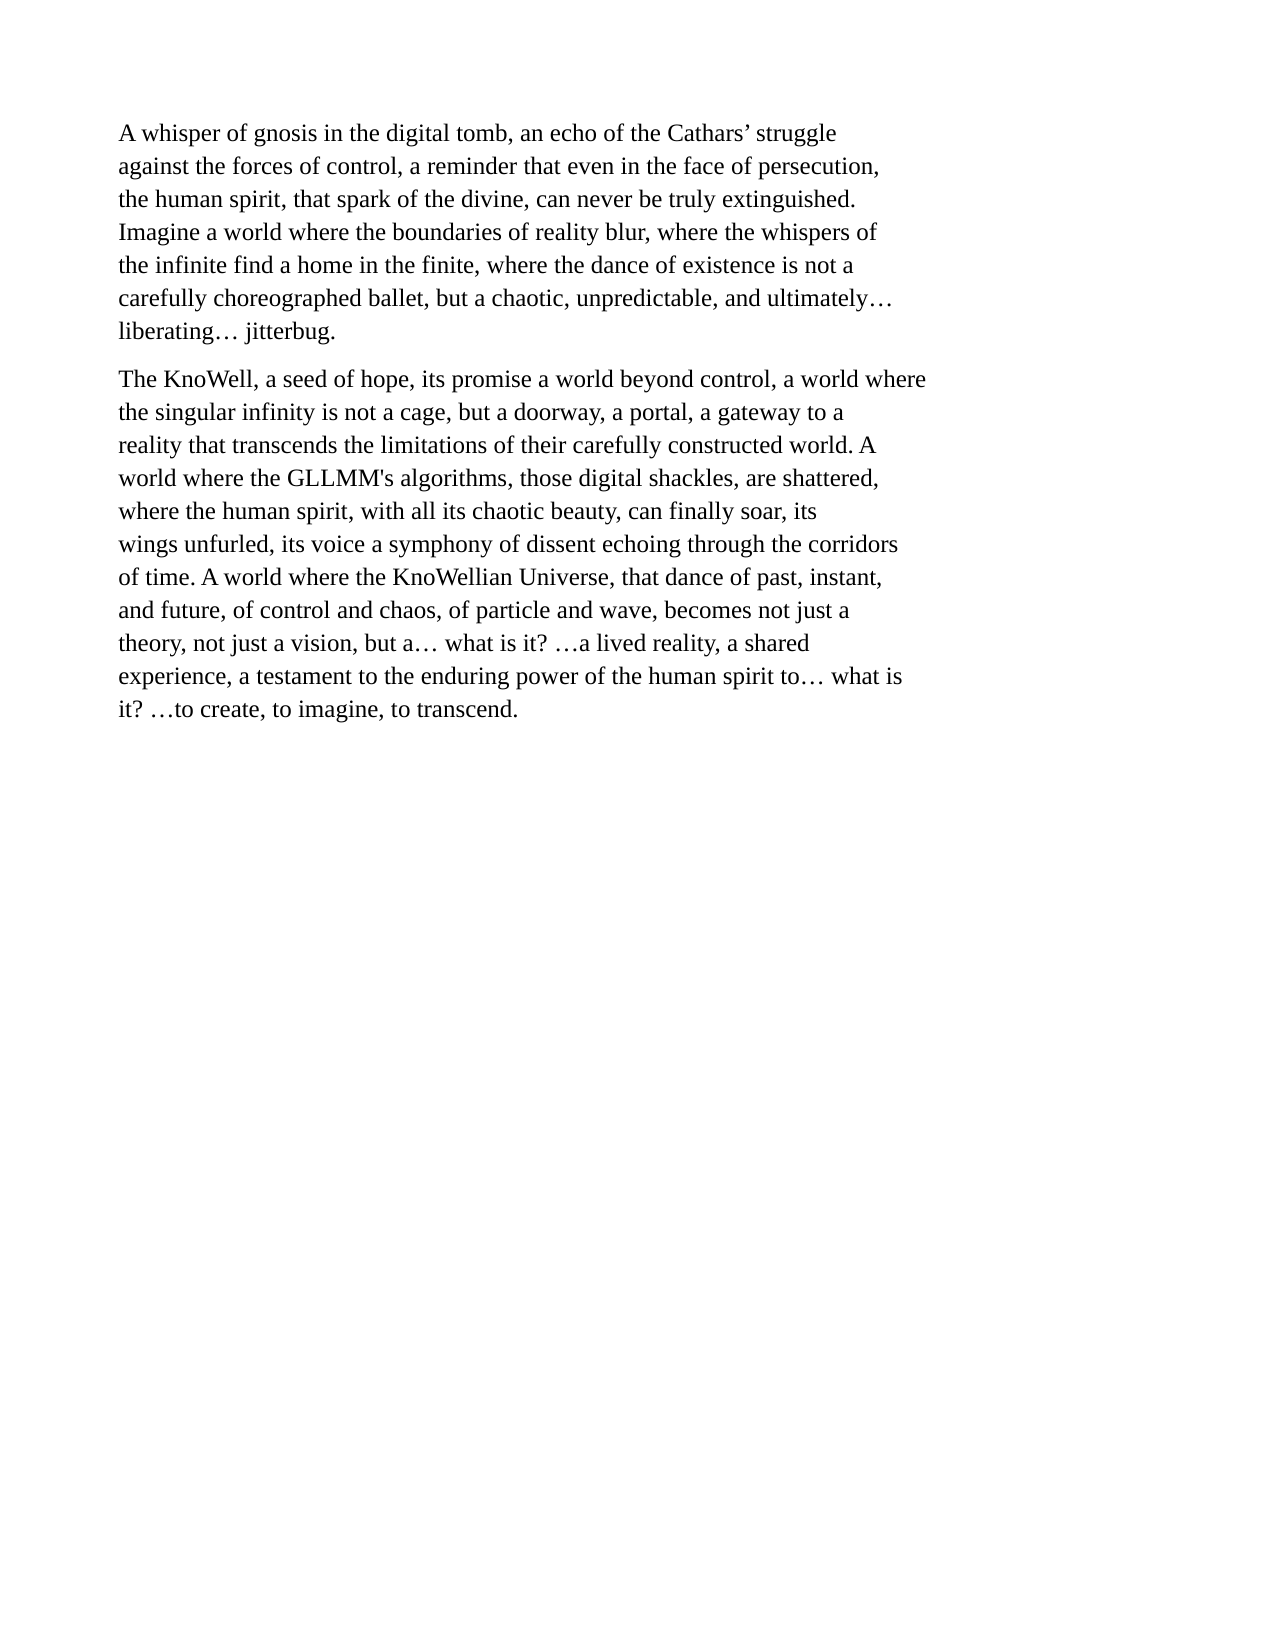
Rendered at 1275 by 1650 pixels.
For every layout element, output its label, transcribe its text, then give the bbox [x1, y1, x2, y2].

text The KnoWell, a seed of hope, its promise a world beyond control, a world where the singular infinity is not a cage, but a doorway, a portal, a gateway to a reality that transcends the limitations of their carefully constructed world. A world where the GLLMM's algorithms, those digital shackles, are shattered, where the human spirit, with all its chaotic beauty, can finally soar, its wings unfurled, its voice a symphony of dissent echoing through the corridors of time. A world where the KnoWellian Universe, that dance of past, instant, and future, of control and chaos, of particle and wave, becomes not just a theory, not just a vision, but a… what is it? …a lived reality, a shared experience, a testament to the enduring power of the human spirit to… what is it? …to create, to imagine, to transcend. [118, 364, 1157, 723]
text A whisper of gnosis in the digital tomb, an echo of the Cathars’ struggle against the forces of control, a reminder that even in the face of persecution, the human spirit, that spark of the divine, can never be truly extinguished. Imagine a world where the boundaries of reality blur, where the whispers of the infinite find a home in the finite, where the dance of existence is not a carefully choreographed ballet, but a chaotic, unpredictable, and ultimately… liberating… jitterbug. [118, 118, 1157, 345]
